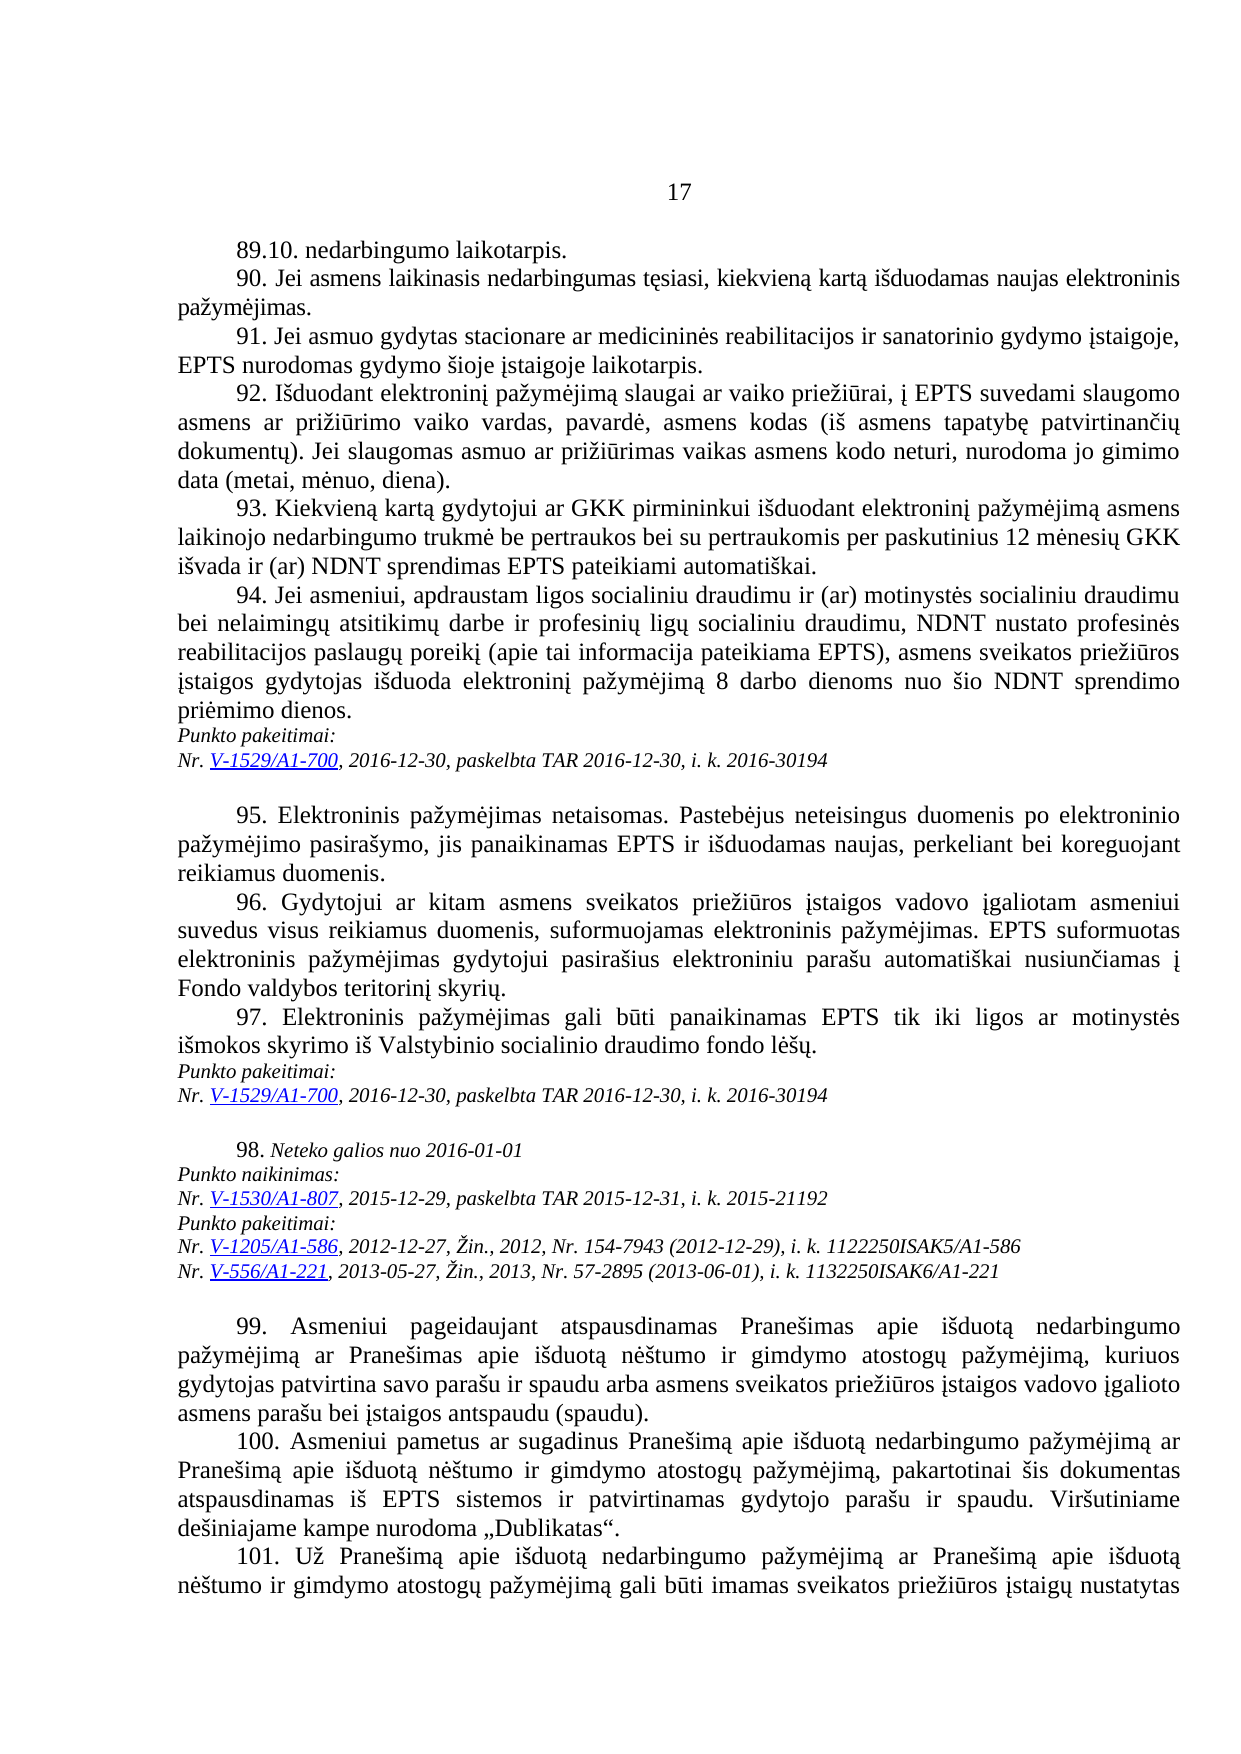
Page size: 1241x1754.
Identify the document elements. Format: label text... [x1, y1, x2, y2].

text Nr. V-1529/A1-700, 2016-12-30, paskelbta TAR 2016-12-30, i. k. 2016-30194 [177, 1083, 1181, 1107]
text 99. Asmeniui pageidaujant atspausdinamas Pranešimas apie išduotą nedarbingumo pažymėjimą ar Pranešimas apie išduotą nėštumo ir gimdymo atostogų pažymėjimą, kuriuos gydytojas patvirtina savo parašu ir spaudu arba asmens sveikatos priežiūros įstaigos vadovo įgalioto asmens parašu bei įstaigos antspaudu (spaudu). [177, 1311, 1181, 1426]
text 96. Gydytojui ar kitam asmens sveikatos priežiūros įstaigos vadovo įgaliotam asmeniui suvedus visus reikiamus duomenis, suformuojamas elektroninis pažymėjimas. EPTS suformuotas elektroninis pažymėjimas gydytojui pasirašius elektroniniu parašu automatiškai nusiunčiamas į Fondo valdybos teritorinį skyrių. [177, 887, 1181, 1002]
text Punkto pakeitimai: [177, 1210, 1181, 1234]
text 94. Jei asmeniui, apdraustam ligos socialiniu draudimu ir (ar) motinystės socialiniu draudimu bei nelaimingų atsitikimų darbe ir profesinių ligų socialiniu draudimu, NDNT nustato profesinės reabilitacijos paslaugų poreikį (apie tai informacija pateikiama EPTS), asmens sveikatos priežiūros įstaigos gydytojas išduoda elektroninį pažymėjimą 8 darbo dienoms nuo šio NDNT sprendimo priėmimo dienos. [177, 580, 1181, 723]
text Punkto pakeitimai: [177, 1059, 1181, 1083]
text Nr. V-1530/A1-807, 2015-12-29, paskelbta TAR 2015-12-31, i. k. 2015-21192 [177, 1186, 1181, 1210]
text 101. Už Pranešimą apie išduotą nedarbingumo pažymėjimą ar Pranešimą apie išduotą nėštumo ir gimdymo atostogų pažymėjimą gali būti imamas sveikatos priežiūros įstaigų nustatytas [177, 1541, 1181, 1599]
text Punkto pakeitimai: [177, 723, 1181, 747]
text 98. Neteko galios nuo 2016-01-01 [177, 1136, 1181, 1162]
text 93. Kiekvieną kartą gydytojui ar GKK pirmininkui išduodant elektroninį pažymėjimą asmens laikinojo nedarbingumo trukmė be pertraukos bei su pertraukomis per paskutinius 12 mėnesių GKK išvada ir (ar) NDNT sprendimas EPTS pateikiami automatiškai. [177, 493, 1181, 580]
text 100. Asmeniui pametus ar sugadinus Pranešimą apie išduotą nedarbingumo pažymėjimą ar Pranešimą apie išduotą nėštumo ir gimdymo atostogų pažymėjimą, pakartotinai šis dokumentas atspausdinamas iš EPTS sistemos ir patvirtinamas gydytojo parašu ir spaudu. Viršutiniame dešiniajame kampe nurodoma „Dublikatas“. [177, 1426, 1181, 1541]
text Nr. V-1529/A1-700, 2016-12-30, paskelbta TAR 2016-12-30, i. k. 2016-30194 [177, 747, 1181, 772]
text 89.10. nedarbingumo laikotarpis. [177, 235, 1181, 263]
text 91. Jei asmuo gydytas stacionare ar medicininės reabilitacijos ir sanatorinio gydymo įstaigoje, EPTS nurodomas gydymo šioje įstaigoje laikotarpis. [177, 321, 1181, 378]
text Nr. V-1205/A1-586, 2012-12-27, Žin., 2012, Nr. 154-7943 (2012-12-29), i. k. 1122250ISAK5/A1-586 [177, 1234, 1181, 1258]
text 90. Jei asmens laikinasis nedarbingumas tęsiasi, kiekvieną kartą išduodamas naujas elektroninis pažymėjimas. [177, 263, 1181, 321]
text Nr. V-556/A1-221, 2013-05-27, Žin., 2013, Nr. 57-2895 (2013-06-01), i. k. 1132250ISAK6/A1-221 [177, 1258, 1181, 1283]
text Punkto naikinimas: [177, 1162, 1181, 1186]
text 92. Išduodant elektroninį pažymėjimą slaugai ar vaiko priežiūrai, į EPTS suvedami slaugomo asmens ar prižiūrimo vaiko vardas, pavardė, asmens kodas (iš asmens tapatybę patvirtinančių dokumentų). Jei slaugomas asmuo ar prižiūrimas vaikas asmens kodo neturi, nurodoma jo gimimo data (metai, mėnuo, diena). [177, 378, 1181, 493]
text 95. Elektroninis pažymėjimas netaisomas. Pastebėjus neteisingus duomenis po elektroninio pažymėjimo pasirašymo, jis panaikinamas EPTS ir išduodamas naujas, perkeliant bei koreguojant reikiamus duomenis. [177, 800, 1181, 887]
text 97. Elektroninis pažymėjimas gali būti panaikinamas EPTS tik iki ligos ar motinystės išmokos skyrimo iš Valstybinio socialinio draudimo fondo lėšų. [177, 1002, 1181, 1059]
